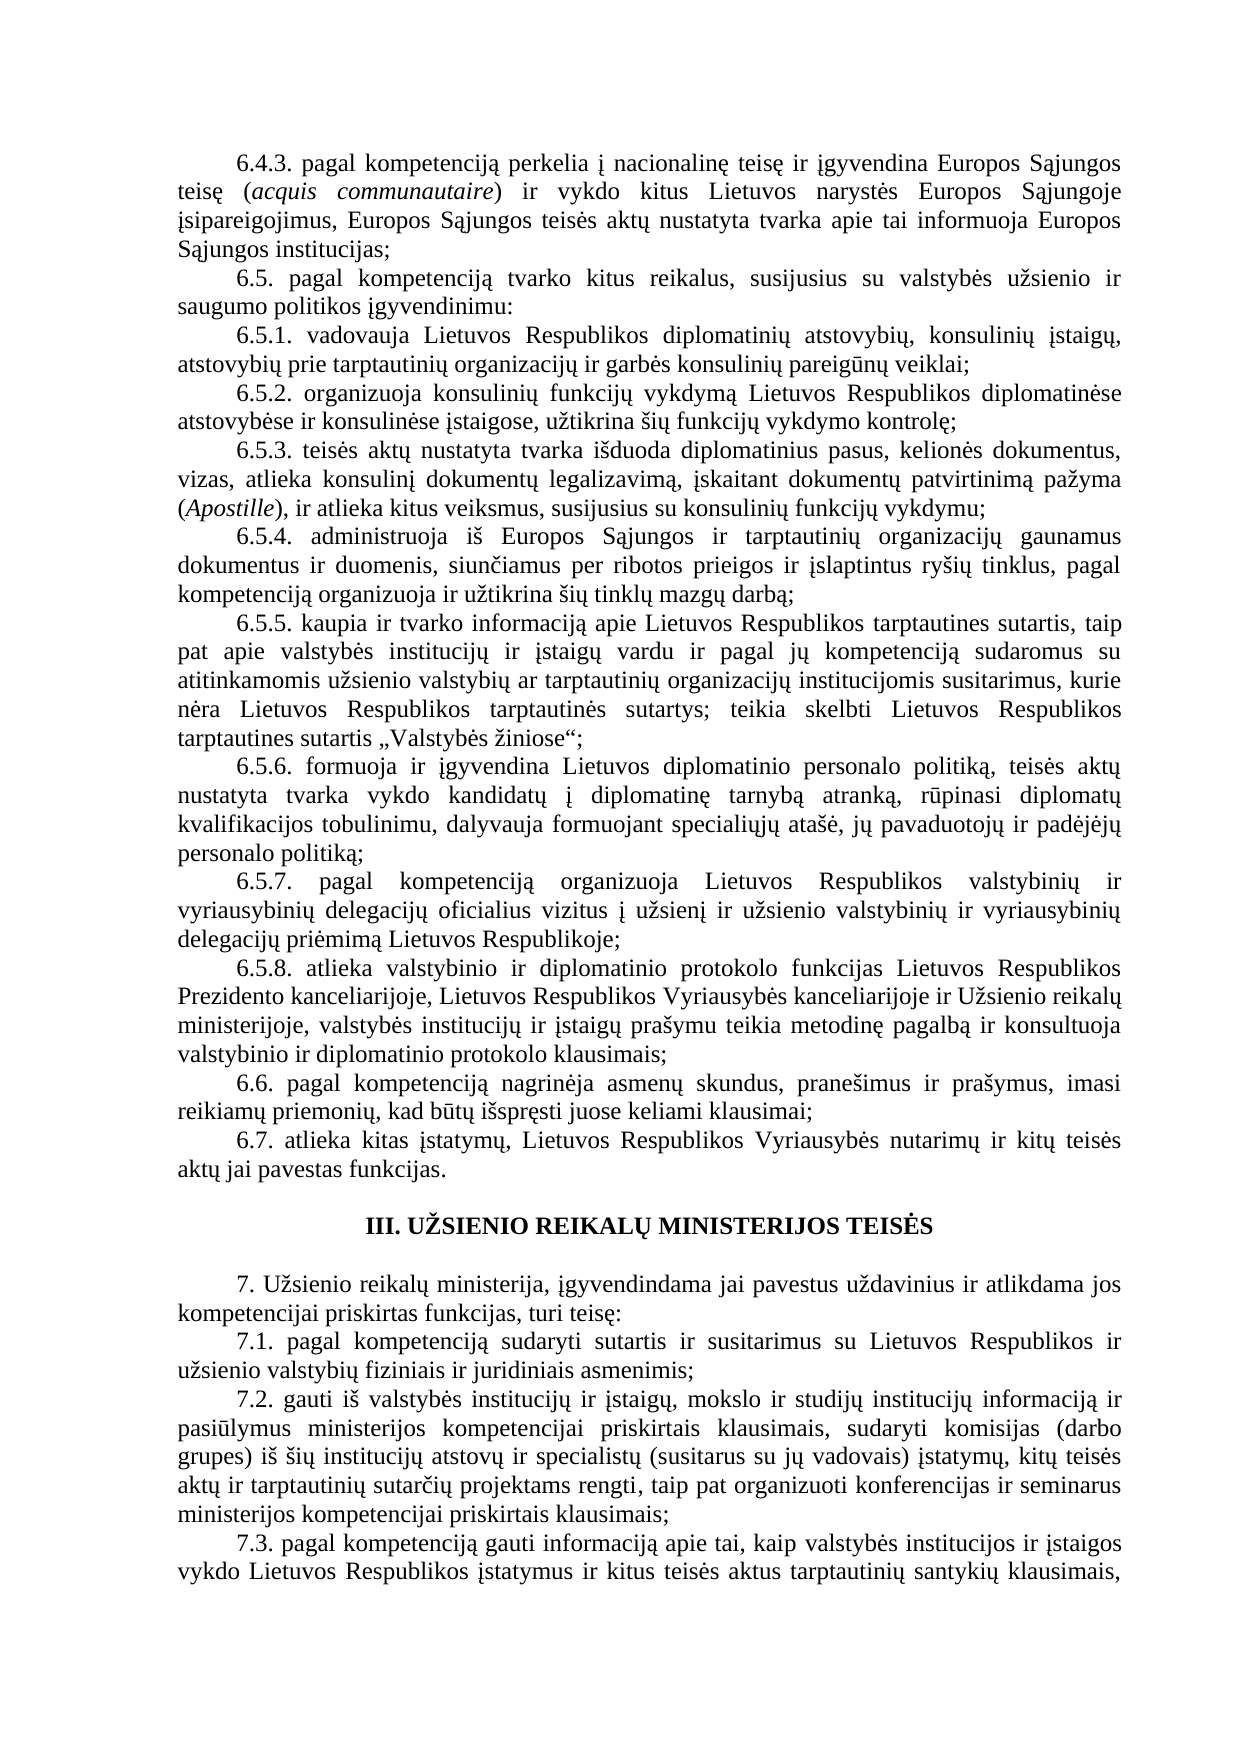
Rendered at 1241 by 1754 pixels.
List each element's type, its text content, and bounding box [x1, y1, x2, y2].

text 6.5.1. vadovauja Lietuvos Respublikos diplomatinių atstovybių, konsulinių įstaigų, atstovybių prie tarptautinių organizacijų ir garbės konsulinių pareigūnų veiklai; [177, 320, 1122, 378]
text 6.5. pagal kompetenciją tvarko kitus reikalus, susijusius su valstybės užsienio ir saugumo politikos įgyvendinimu: [177, 263, 1122, 320]
text 7.1. pagal kompetenciją sudaryti sutartis ir susitarimus su Lietuvos Respublikos ir užsienio valstybių fiziniais ir juridiniais asmenimis; [177, 1326, 1122, 1384]
text 6.6. pagal kompetenciją nagrinėja asmenų skundus, pranešimus ir prašymus, imasi reikiamų priemonių, kad būtų išspręsti juose keliami klausimai; [177, 1068, 1122, 1125]
text 7. Užsienio reikalų ministerija, įgyvendindama jai pavestus uždavinius ir atlikdama jos kompetencijai priskirtas funkcijas, turi teisę: [177, 1269, 1122, 1326]
text 6.5.4. administruoja iš Europos Sąjungos ir tarptautinių organizacijų gaunamus dokumentus ir duomenis, siunčiamus per ribotos prieigos ir įslaptintus ryšių tinklus, pagal kompetenciją organizuoja ir užtikrina šių tinklų mazgų darbą; [177, 521, 1122, 608]
text 7.2. gauti iš valstybės institucijų ir įstaigų, mokslo ir studijų institucijų informaciją ir pasiūlymus ministerijos kompetencijai priskirtais klausimais, sudaryti komisijas (darbo grupes) iš šių institucijų atstovų ir specialistų (susitarus su jų vadovais) įstatymų, kitų teisės aktų ir tarptautinių sutarčių projektams rengti, taip pat organizuoti konferencijas ir seminarus ministerijos kompetencijai priskirtais klausimais; [177, 1384, 1122, 1528]
text 6.4.3. pagal kompetenciją perkelia į nacionalinę teisę ir įgyvendina Europos Sąjungos teisę (acquis communautaire) ir vykdo kitus Lietuvos narystės Europos Sąjungoje įsipareigojimus, Europos Sąjungos teisės aktų nustatyta tvarka apie tai informuoja Europos Sąjungos institucijas; [177, 148, 1122, 263]
text 6.7. atlieka kitas įstatymų, Lietuvos Respublikos Vyriausybės nutarimų ir kitų teisės aktų jai pavestas funkcijas. [177, 1125, 1122, 1183]
text III. UŽSIENIO REIKALŲ MINISTERIJOS TEISĖS [177, 1211, 1122, 1240]
text 6.5.3. teisės aktų nustatyta tvarka išduoda diplomatinius pasus, kelionės dokumentus, vizas, atlieka konsulinį dokumentų legalizavimą, įskaitant dokumentų patvirtinimą pažyma (Apostille), ir atlieka kitus veiksmus, susijusius su konsulinių funkcijų vykdymu; [177, 435, 1122, 521]
text 6.5.2. organizuoja konsulinių funkcijų vykdymą Lietuvos Respublikos diplomatinėse atstovybėse ir konsulinėse įstaigose, užtikrina šių funkcijų vykdymo kontrolę; [177, 378, 1122, 435]
text 6.5.8. atlieka valstybinio ir diplomatinio protokolo funkcijas Lietuvos Respublikos Prezidento kanceliarijoje, Lietuvos Respublikos Vyriausybės kanceliarijoje ir Užsienio reikalų ministerijoje, valstybės institucijų ir įstaigų prašymu teikia metodinę pagalbą ir konsultuoja valstybinio ir diplomatinio protokolo klausimais; [177, 953, 1122, 1068]
text 6.5.6. formuoja ir įgyvendina Lietuvos diplomatinio personalo politiką, teisės aktų nustatyta tvarka vykdo kandidatų į diplomatinę tarnybą atranką, rūpinasi diplomatų kvalifikacijos tobulinimu, dalyvauja formuojant specialiųjų atašė, jų pavaduotojų ir padėjėjų personalo politiką; [177, 751, 1122, 866]
text 6.5.7. pagal kompetenciją organizuoja Lietuvos Respublikos valstybinių ir vyriausybinių delegacijų oficialius vizitus į užsienį ir užsienio valstybinių ir vyriausybinių delegacijų priėmimą Lietuvos Respublikoje; [177, 866, 1122, 953]
text 7.3. pagal kompetenciją gauti informaciją apie tai, kaip valstybės institucijos ir įstaigos vykdo Lietuvos Respublikos įstatymus ir kitus teisės aktus tarptautinių santykių klausimais, [177, 1528, 1122, 1585]
text 6.5.5. kaupia ir tvarko informaciją apie Lietuvos Respublikos tarptautines sutartis, taip pat apie valstybės institucijų ir įstaigų vardu ir pagal jų kompetenciją sudaromus su atitinkamomis užsienio valstybių ar tarptautinių organizacijų institucijomis susitarimus, kurie nėra Lietuvos Respublikos tarptautinės sutartys; teikia skelbti Lietuvos Respublikos tarptautines sutartis „Valstybės žiniose“; [177, 608, 1122, 751]
